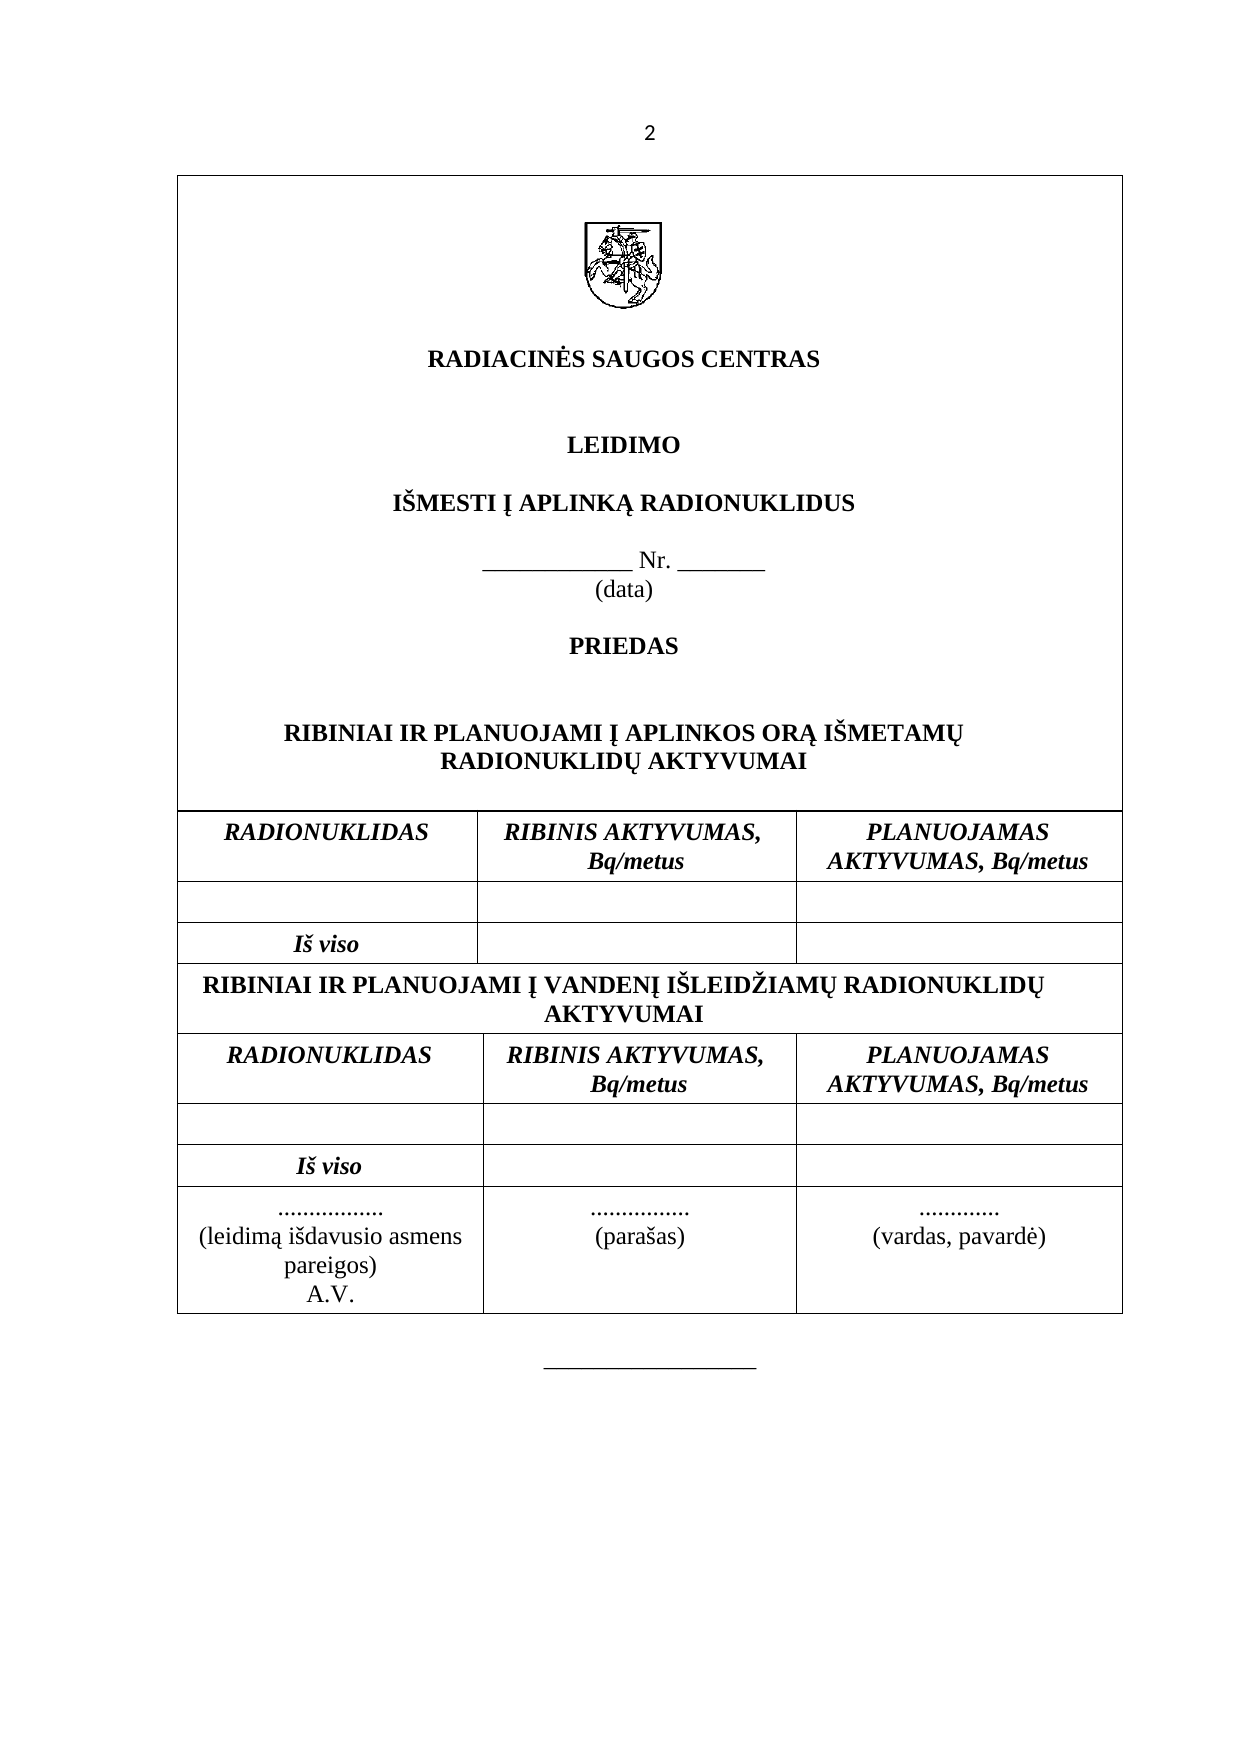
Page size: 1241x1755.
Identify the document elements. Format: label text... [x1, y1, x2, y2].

table_cell PLANUOJAMAS AKTYVUMAS, Bq/metus [797, 1034, 1122, 1103]
table_cell [1095, 964, 1122, 1033]
table_cell Iš viso [178, 923, 477, 963]
table_cell ............. (vardas, pavardė) [797, 1187, 1122, 1313]
table_cell ................ (parašas) [484, 1187, 796, 1313]
table_cell [484, 1104, 796, 1144]
table_cell RADIONUKLIDAS [178, 812, 477, 881]
table_cell [797, 882, 1122, 922]
table_cell RIBINIS AKTYVUMAS, Bq/metus [478, 812, 796, 881]
table_cell Iš viso [178, 1145, 483, 1186]
table_cell [178, 1104, 483, 1144]
table_cell [478, 882, 796, 922]
table_header [1070, 176, 1095, 809]
table_cell ................. (leidimą išdavusio asmens pareigos) A.V. [178, 1187, 483, 1313]
table_header [1095, 176, 1122, 809]
table_cell RADIONUKLIDAS [178, 1034, 483, 1103]
table_cell [1070, 964, 1095, 1033]
table_cell PLANUOJAMAS AKTYVUMAS, Bq/metus [797, 812, 1122, 881]
table_cell [797, 1145, 1122, 1186]
table_cell RIBINIS AKTYVUMAS, Bq/metus [484, 1034, 796, 1103]
table_cell RIBINIAI IR PLANUOJAMI Į VANDENĮ IŠLEIDŽIAMŲ RADIONUKLIDŲ AKTYVUMAI [178, 964, 1070, 1033]
table_cell [178, 882, 477, 922]
table_cell [797, 1104, 1122, 1144]
text _________________ [177, 1343, 1122, 1372]
table_cell [478, 923, 796, 963]
table_cell [797, 923, 1122, 963]
table_cell [484, 1145, 796, 1186]
table_header (herbas) RADIACINĖS SAUGOS CENTRAS LEIDIMO IŠMESTI Į APLINKĄ RADIONUKLIDUS ____________ Nr. _______ (data) PRIEDAS RIBINIAI IR PLANUOJAMI Į APLINKOS ORĄ IŠMETAMŲ RADIONUKLIDŲ AKTYVUMAI [178, 176, 1070, 809]
